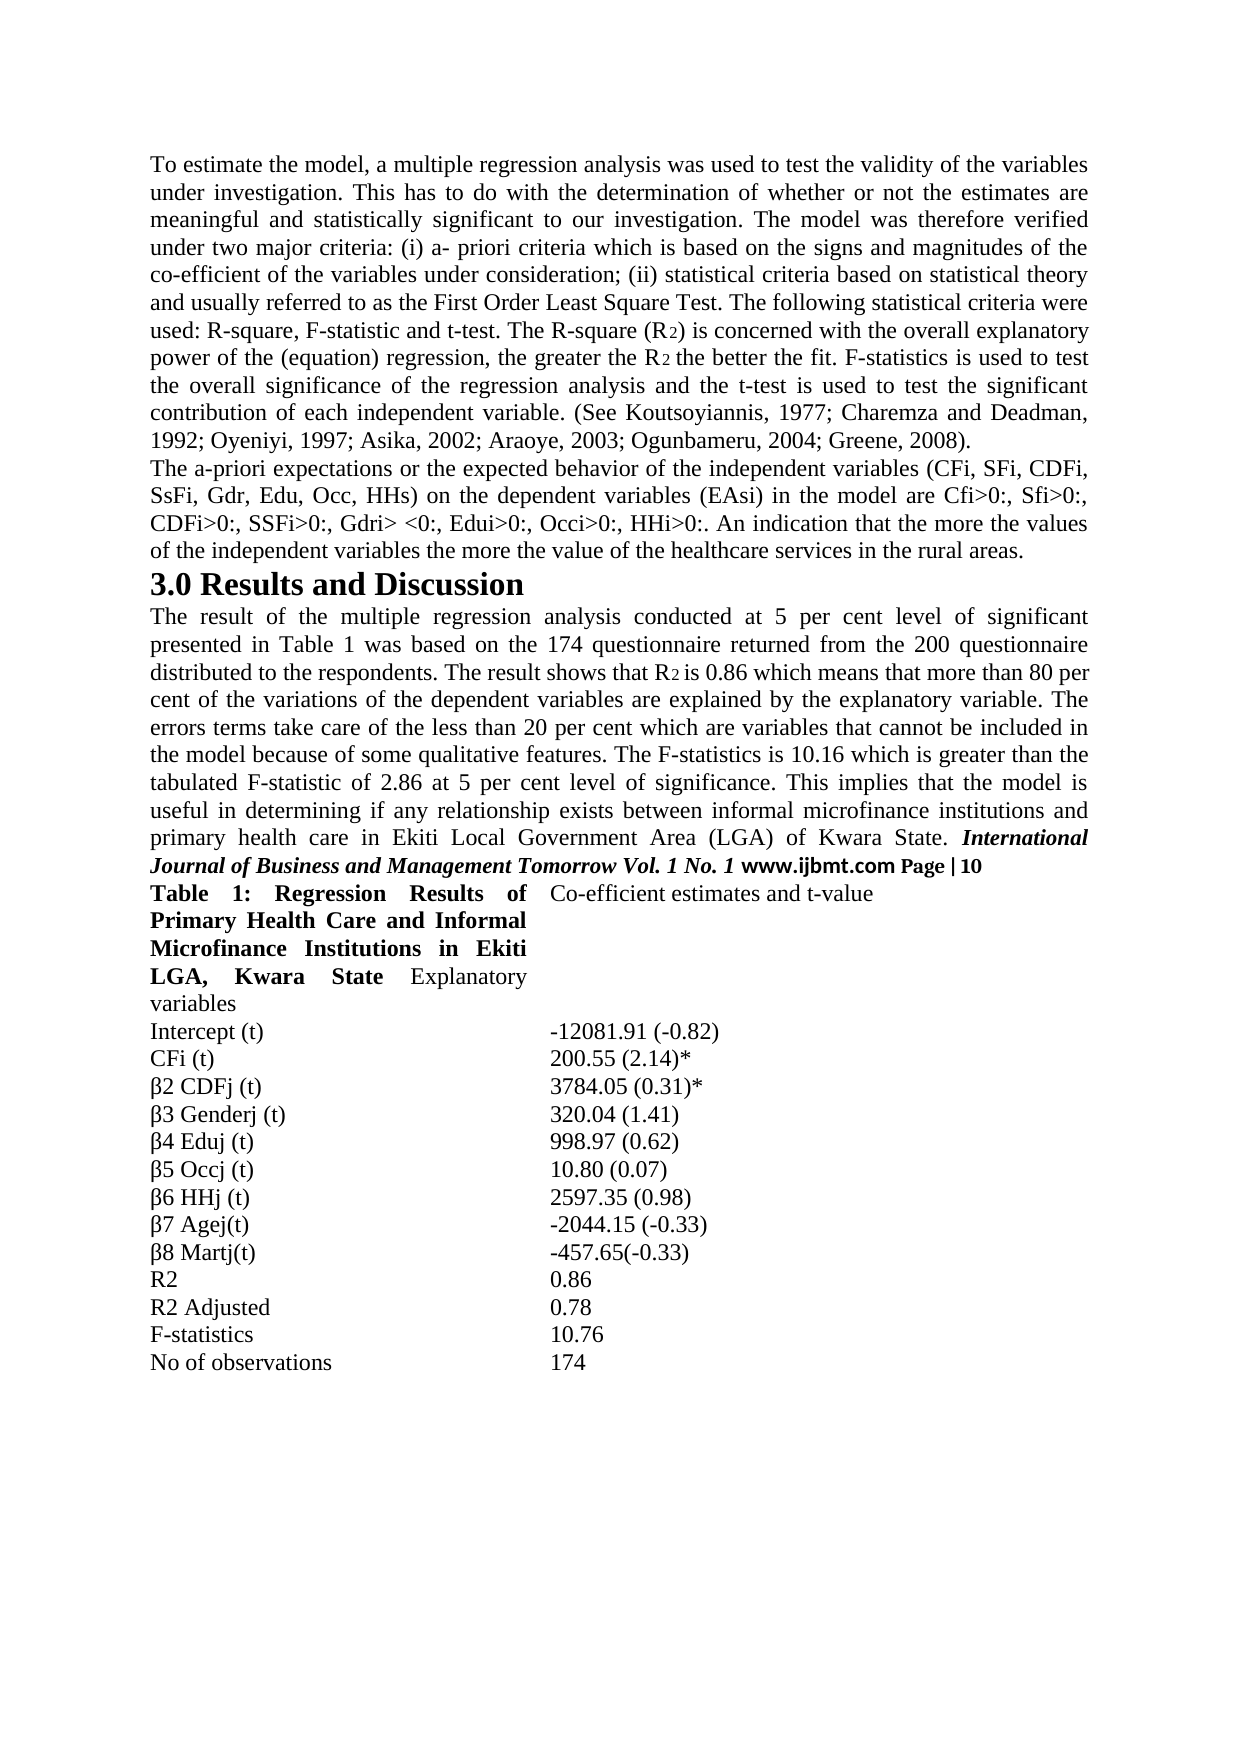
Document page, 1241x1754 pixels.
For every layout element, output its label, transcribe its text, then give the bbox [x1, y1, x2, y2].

table_cell -12081.91 (-0.82) [539, 1017, 938, 1044]
table_cell F-statistics [139, 1321, 538, 1348]
table_cell 174 [539, 1348, 938, 1376]
table_cell β5 Occj (t) [139, 1155, 538, 1182]
table_cell 0.86 [539, 1265, 938, 1293]
table_cell 0.78 [539, 1293, 938, 1321]
table_cell -2044.15 (-0.33) [539, 1210, 938, 1238]
table_cell β6 HHj (t) [139, 1183, 538, 1210]
table_header Co-efficient estimates and t-value [539, 879, 938, 1017]
text The result of the multiple regression analysis conducted at 5 per cent level of significant presented in Table 1 was based on the 174 questionnaire returned from the 200 questionnaire distributed to the respondents. The result shows that R2 is 0.86 which means that more than 80 per cent of the variations of the dependent variables are explained by the explanatory variable. The errors terms take care of the less than 20 per cent which are variables that cannot be included in the model because of some qualitative features. The F-statistics is 10.16 which is greater than the tabulated F-statistic of 2.86 at 5 per cent level of significance. This implies that the model is useful in determining if any relationship exists between informal microfinance institutions and primary health care in Ekiti Local Government Area (LGA) of Kwara State. International Journal of Business and Management Tomorrow Vol. 1 No. 1 www.ijbmt.com Page | 10 [150, 602, 1090, 879]
table_cell No of observations [139, 1348, 538, 1376]
text 3.0 Results and Discussion [150, 564, 1090, 602]
table_cell β2 CDFj (t) [139, 1072, 538, 1100]
text To estimate the model, a multiple regression analysis was used to test the validity of the variables under investigation. This has to do with the determination of whether or not the estimates are meaningful and statistically significant to our investigation. The model was therefore verified under two major criteria: (i) a- priori criteria which is based on the signs and magnitudes of the co-efficient of the variables under consideration; (ii) statistical criteria based on statistical theory and usually referred to as the First Order Least Square Test. The following statistical criteria were used: R-square, F-statistic and t-test. The R-square (R2) is concerned with the overall explanatory power of the (equation) regression, the greater the R2 the better the fit. F-statistics is used to test the overall significance of the regression analysis and the t-test is used to test the significant contribution of each independent variable. (See Koutsoyiannis, 1977; Charemza and Deadman, 1992; Oyeniyi, 1997; Asika, 2002; Araoye, 2003; Ogunbameru, 2004; Greene, 2008). [150, 150, 1090, 454]
table_cell Intercept (t) [139, 1017, 538, 1044]
table_cell β3 Genderj (t) [139, 1100, 538, 1127]
table_cell 10.76 [539, 1321, 938, 1348]
table_cell 10.80 (0.07) [539, 1155, 938, 1182]
table_cell 320.04 (1.41) [539, 1100, 938, 1127]
table_header Table 1: Regression Results of Primary Health Care and Informal Microfinance Institutions in Ekiti LGA, Kwara State Explanatory variables [139, 879, 538, 1017]
table_cell 3784.05 (0.31)* [539, 1072, 938, 1100]
table_cell R2 Adjusted [139, 1293, 538, 1321]
table_cell -457.65(-0.33) [539, 1238, 938, 1265]
table_cell 200.55 (2.14)* [539, 1045, 938, 1072]
table_cell β7 Agej(t) [139, 1210, 538, 1238]
table_cell β8 Martj(t) [139, 1238, 538, 1265]
table_cell β4 Eduj (t) [139, 1127, 538, 1155]
table_cell 2597.35 (0.98) [539, 1183, 938, 1210]
table_cell R2 [139, 1265, 538, 1293]
table_cell 998.97 (0.62) [539, 1127, 938, 1155]
text The a-priori expectations or the expected behavior of the independent variables (CFi, SFi, CDFi, SsFi, Gdr, Edu, Occ, HHs) on the dependent variables (EAsi) in the model are Cfi>0:, Sfi>0:, CDFi>0:, SSFi>0:, Gdri> <0:, Edui>0:, Occi>0:, HHi>0:. An indication that the more the values of the independent variables the more the value of the healthcare services in the rural areas. [150, 454, 1090, 564]
table_cell CFi (t) [139, 1045, 538, 1072]
